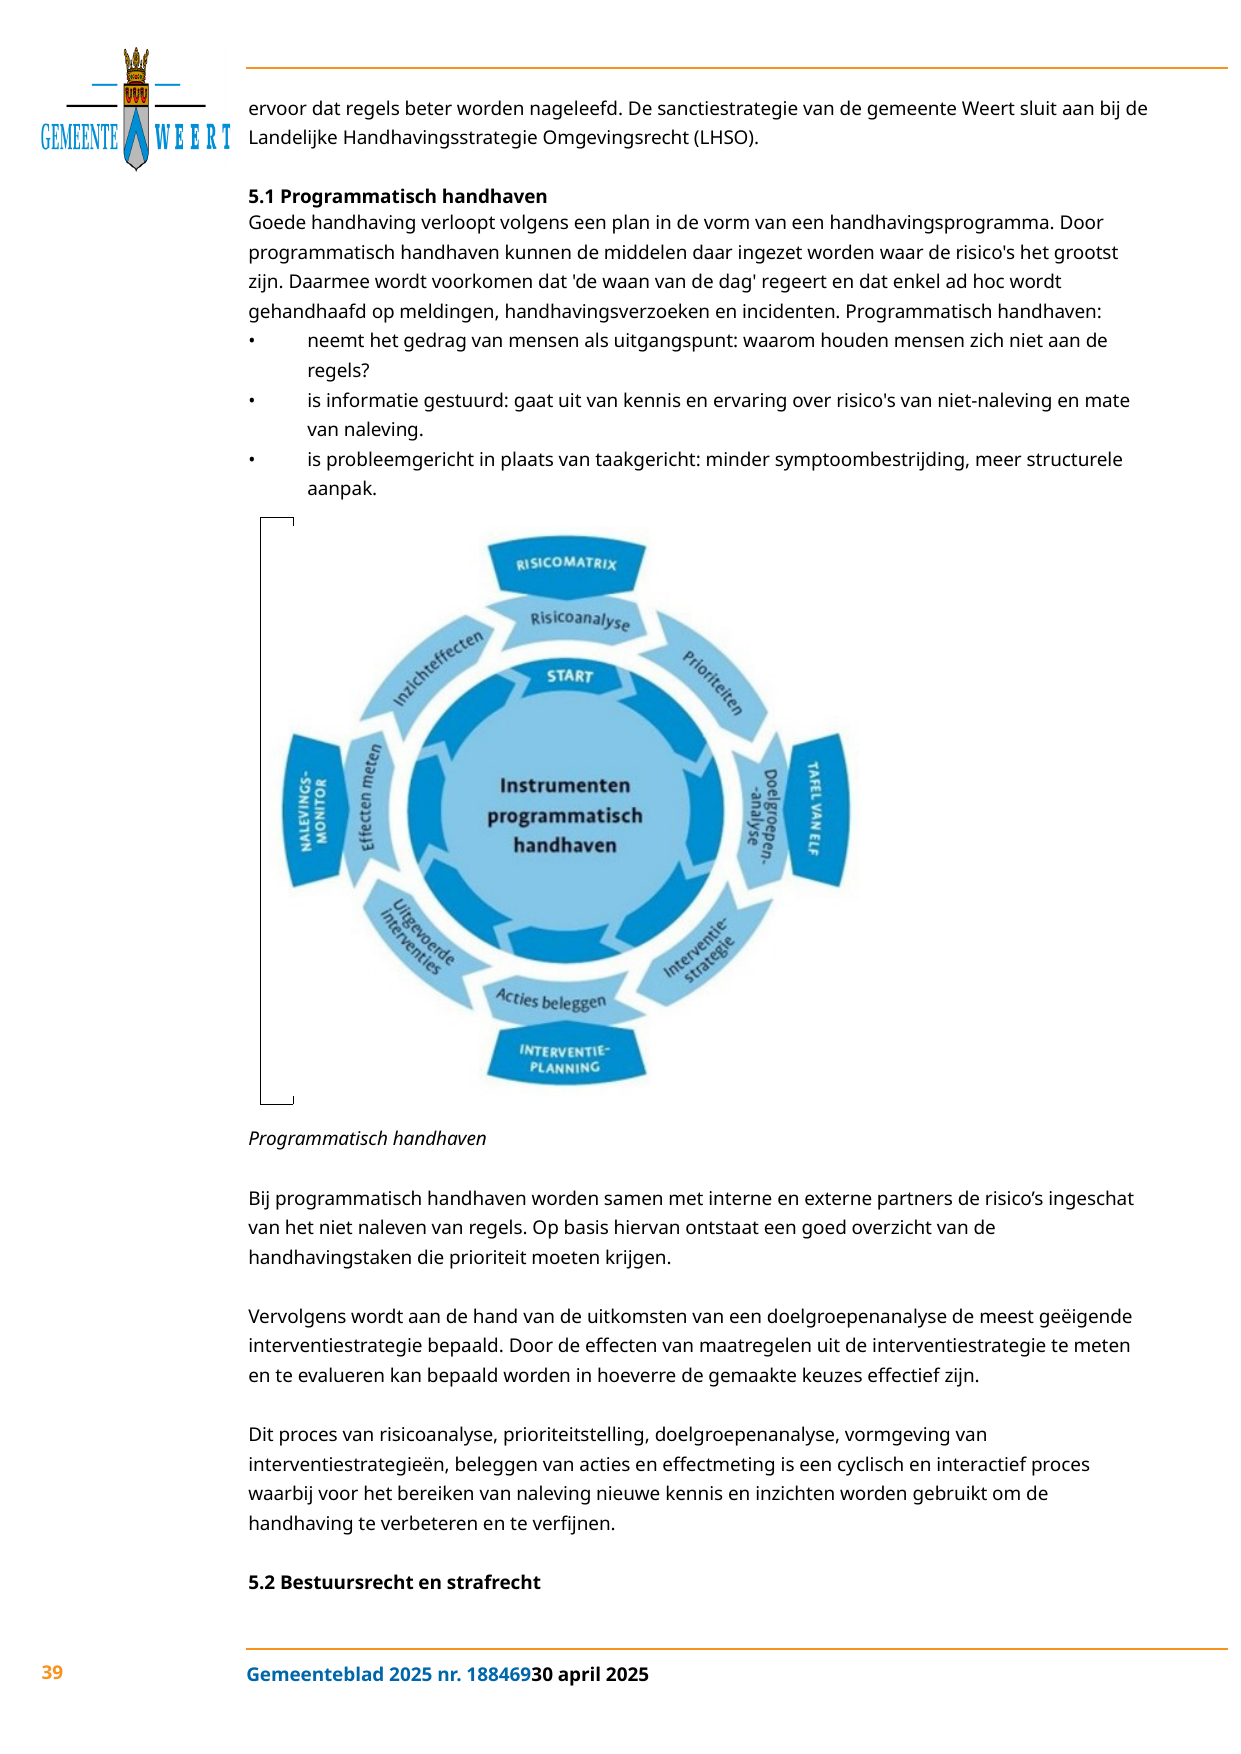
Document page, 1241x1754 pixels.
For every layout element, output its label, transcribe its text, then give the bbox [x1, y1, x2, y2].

picture [41, 47, 231, 172]
text 5.1 Programmatisch handhaven [248, 183, 1152, 209]
picture [268, 526, 860, 1096]
text Vervolgens wordt aan de hand van de uitkomsten van een doelgroepenanalyse de meest geëigende interventiestrategie bepaald. Door de effecten van maatregelen uit de interventiestrategie te meten en te evalueren kan bepaald worden in hoeverre de gemaakte keuzes effectief zijn. [248, 1303, 1152, 1388]
text Goede handhaving verloopt volgens een plan in de vorm van een handhavingsprogramma. Door programmatisch handhaven kunnen de middelen daar ingezet worden waar de risico's het grootst zijn. Daarmee wordt voorkomen dat 'de waan van de dag' regeert en dat enkel ad hoc wordt gehandhaafd op meldingen, handhavingsverzoeken en incidenten. Programmatisch handhaven: [248, 209, 1152, 324]
text 5.2 Bestuursrecht en strafrecht [248, 1569, 1152, 1595]
text Dit proces van risicoanalyse, prioriteitstelling, doelgroepenanalyse, vormgeving van interventiestrategieën, beleggen van acties en effectmeting is een cyclisch en interactief proces waarbij voor het bereiken van naleving nieuwe kennis en inzichten worden gebruikt om de handhaving te verbeteren en te verfijnen. [248, 1421, 1152, 1536]
list is probleemgericht in plaats van taakgericht: minder symptoombestrijding, meer structurele aanpak. [248, 446, 1152, 501]
list neemt het gedrag van mensen als uitgangspunt: waarom houden mensen zich niet aan de regels? [248, 328, 1152, 383]
text Programmatisch handhaven [248, 1126, 1152, 1151]
list is informatie gestuurd: gaat uit van kennis en ervaring over risico's van niet-naleving en mate van naleving. [248, 387, 1152, 442]
text Bij programmatisch handhaven worden samen met interne en externe partners de risico’s ingeschat van het niet naleven van regels. Op basis hiervan ontstaat een goed overzicht van de handhavingstaken die prioriteit moeten krijgen. [248, 1185, 1152, 1269]
text ervoor dat regels beter worden nageleefd. De sanctiestrategie van de gemeente Weert sluit aan bij de Landelijke Handhavingsstrategie Omgevingsrecht (LHSO). [248, 95, 1152, 150]
